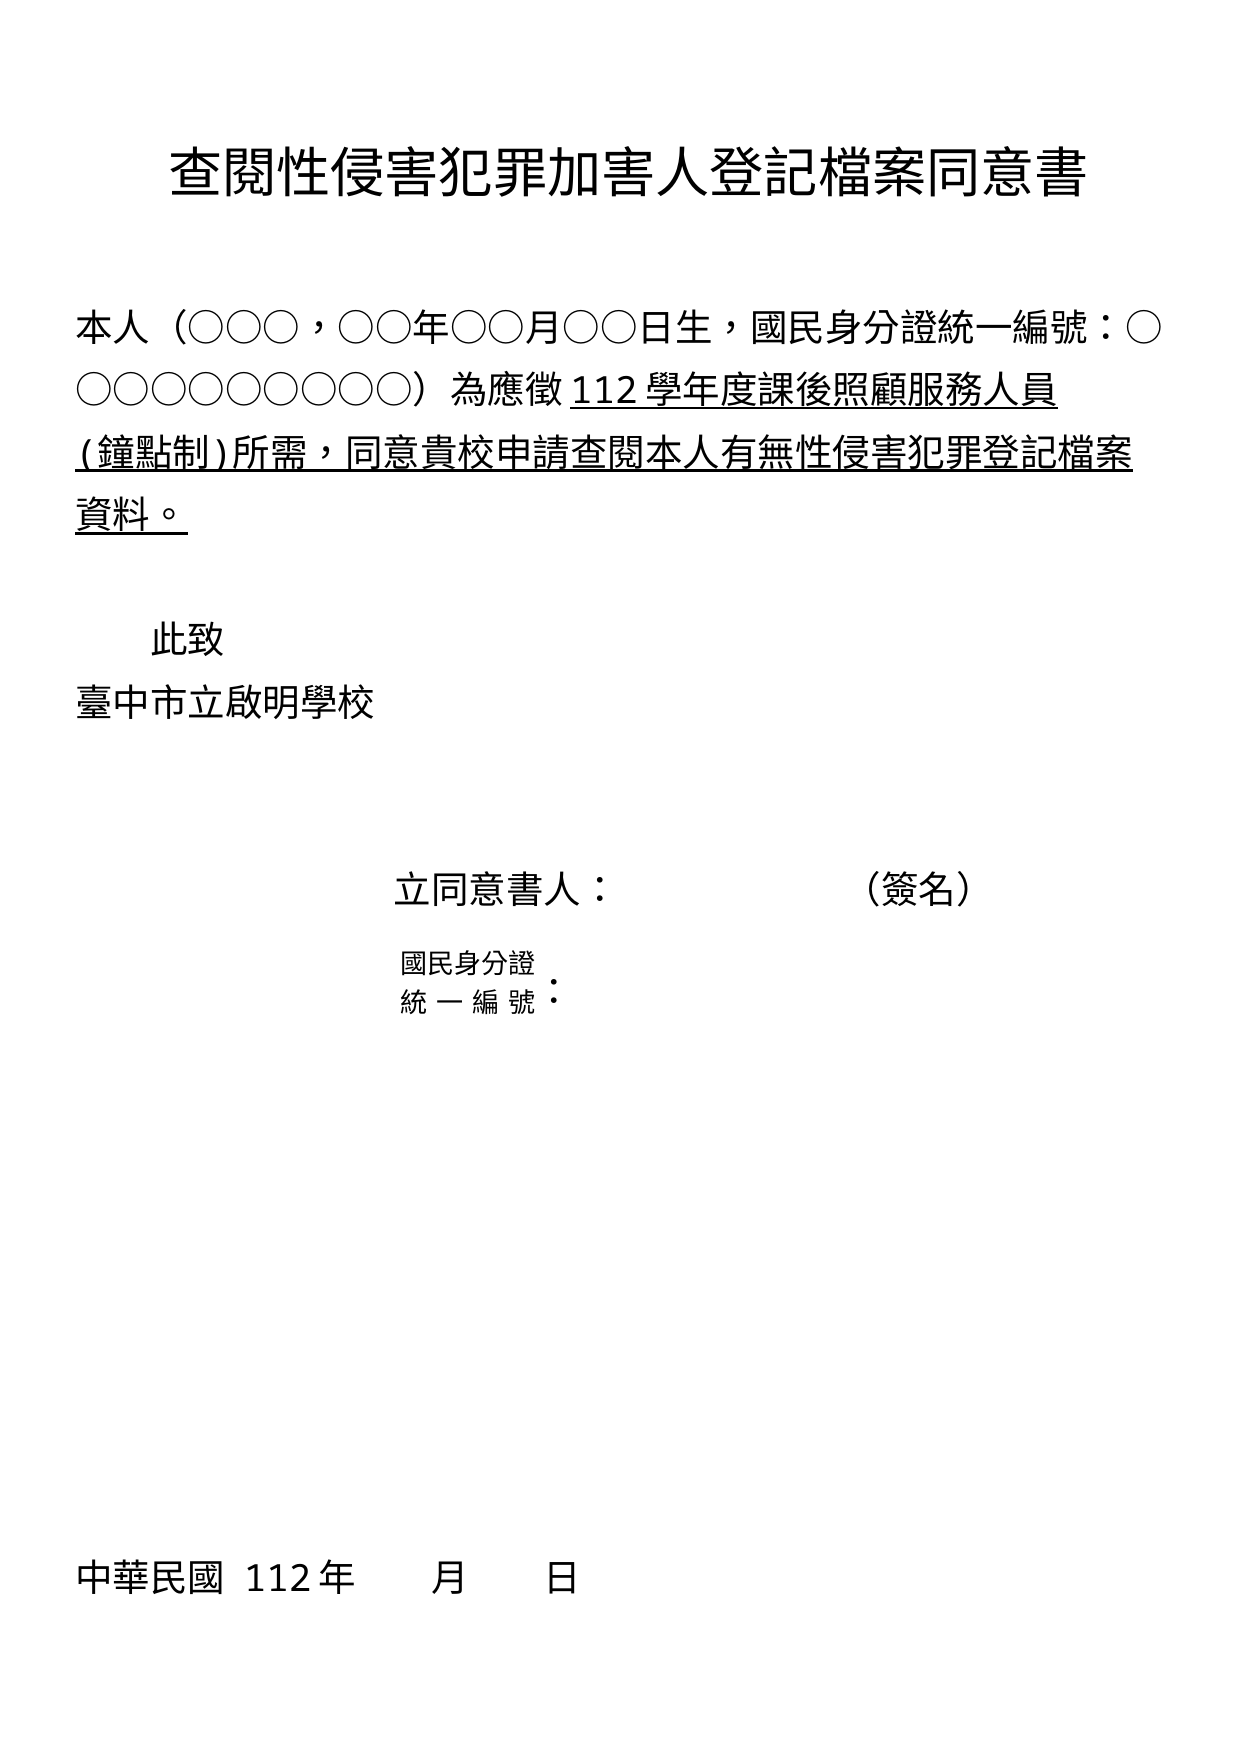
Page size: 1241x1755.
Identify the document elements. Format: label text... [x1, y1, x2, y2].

text 國民身分證統一編號： [75, 908, 1165, 1033]
text 中華民國 112年 月 日 [75, 1533, 1165, 1596]
text 查閱性侵害犯罪加害人登記檔案同意書 [75, 96, 1181, 221]
text 此致 [75, 596, 1165, 658]
text 立同意書人： （簽名） [75, 846, 1165, 908]
text 本人（○○○，○○年○○月○○日生，國民身分證統一編號：○○○○○○○○○○）為應徵112學年度課後照顧服務人員 (鐘點制)所需，同意貴校申請查閱本人有無性侵害犯罪登記檔案資料。 [75, 283, 1165, 533]
text 臺中市立啟明學校 [75, 658, 1165, 721]
